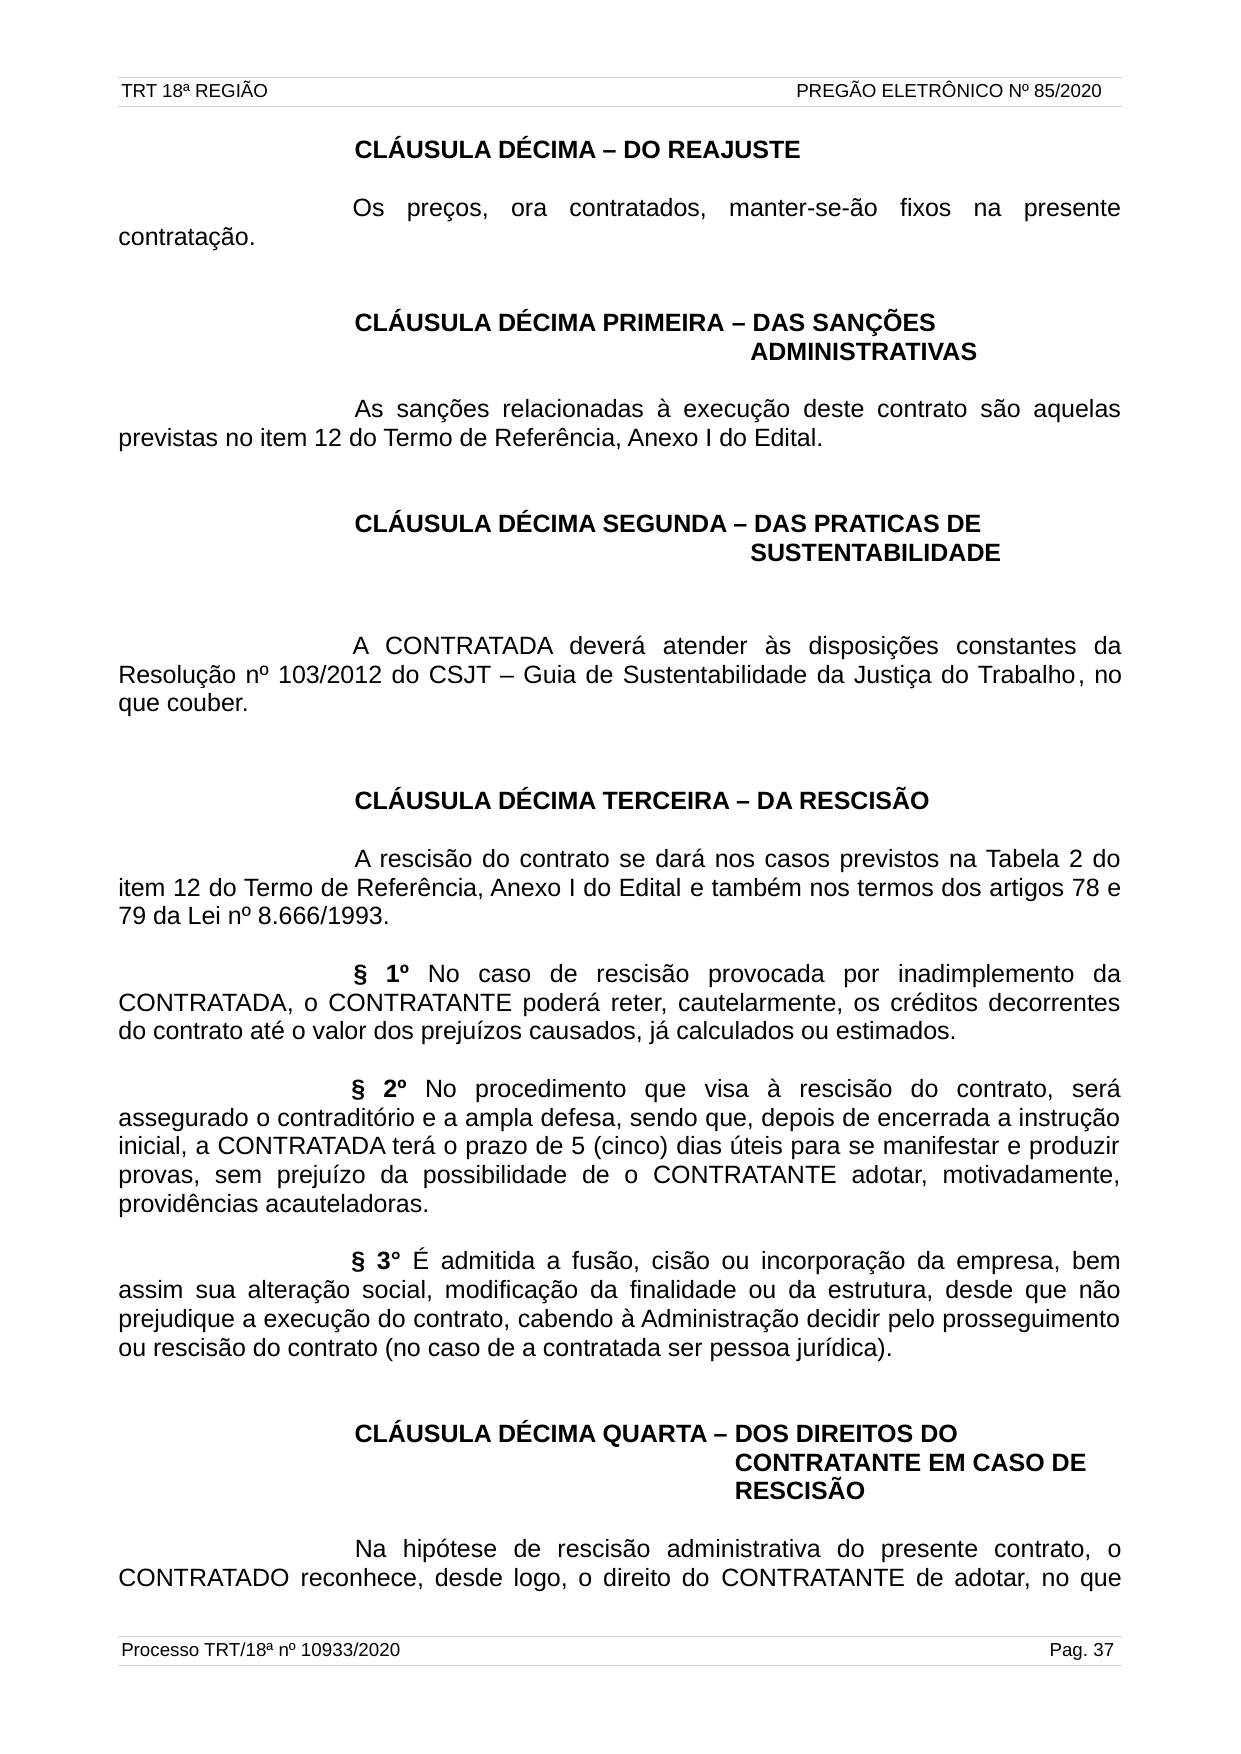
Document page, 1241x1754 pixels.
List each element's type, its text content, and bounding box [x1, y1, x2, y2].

text CLÁUSULA DÉCIMA – DO REAJUSTE [118, 136, 1122, 164]
text § 1º No caso de rescisão provocada por inadimplemento da CONTRATADA, o CONTRATANTE poderá reter, cautelarmente, os créditos decorrentes do contrato até o valor dos prejuízos causados, já calculados ou estimados. [118, 959, 1122, 1045]
text CLÁUSULA DÉCIMA SEGUNDA – DAS PRATICAS DE SUSTENTABILIDADE [118, 509, 1122, 567]
text CLÁUSULA DÉCIMA TERCEIRA – DA RESCISÃO [118, 786, 1122, 815]
text Na hipótese de rescisão administrativa do presente contrato, o CONTRATADO reconhece, desde logo, o direito do CONTRATANTE de adotar, no que [118, 1534, 1122, 1591]
text Os preços, ora contratados, manter-se-ão fixos na presente contratação. [118, 193, 1122, 251]
text CLÁUSULA DÉCIMA PRIMEIRA – DAS SANÇÕES ADMINISTRATIVAS [118, 308, 1122, 366]
text A CONTRATADA deverá atender às disposições constantes da Resolução nº 103/2012 do CSJT – Guia de Sustentabilidade da Justiça do Trabalho, no que couber. [118, 631, 1122, 717]
text A rescisão do contrato se dará nos casos previstos na Tabela 2 do item 12 do Termo de Referência, Anexo I do Edital e também nos termos dos artigos 78 e 79 da Lei nº 8.666/1993. [118, 844, 1122, 930]
text § 3° É admitida a fusão, cisão ou incorporação da empresa, bem assim sua alteração social, modificação da finalidade ou da estrutura, desde que não prejudique a execução do contrato, cabendo à Administração decidir pelo prosseguimento ou rescisão do contrato (no caso de a contratada ser pessoa jurídica). [118, 1246, 1122, 1361]
text § 2º No procedimento que visa à rescisão do contrato, será assegurado o contraditório e a ampla defesa, sendo que, depois de encerrada a instrução inicial, a CONTRATADA terá o prazo de 5 (cinco) dias úteis para se manifestar e produzir provas, sem prejuízo da possibilidade de o CONTRATANTE adotar, motivadamente, providências acauteladoras. [118, 1074, 1122, 1218]
text As sanções relacionadas à execução deste contrato são aquelas previstas no item 12 do Termo de Referência, Anexo I do Edital. [118, 394, 1122, 452]
text CLÁUSULA DÉCIMA QUARTA – DOS DIREITOS DO CONTRATANTE EM CASO DE RESCISÃO [118, 1419, 1122, 1505]
